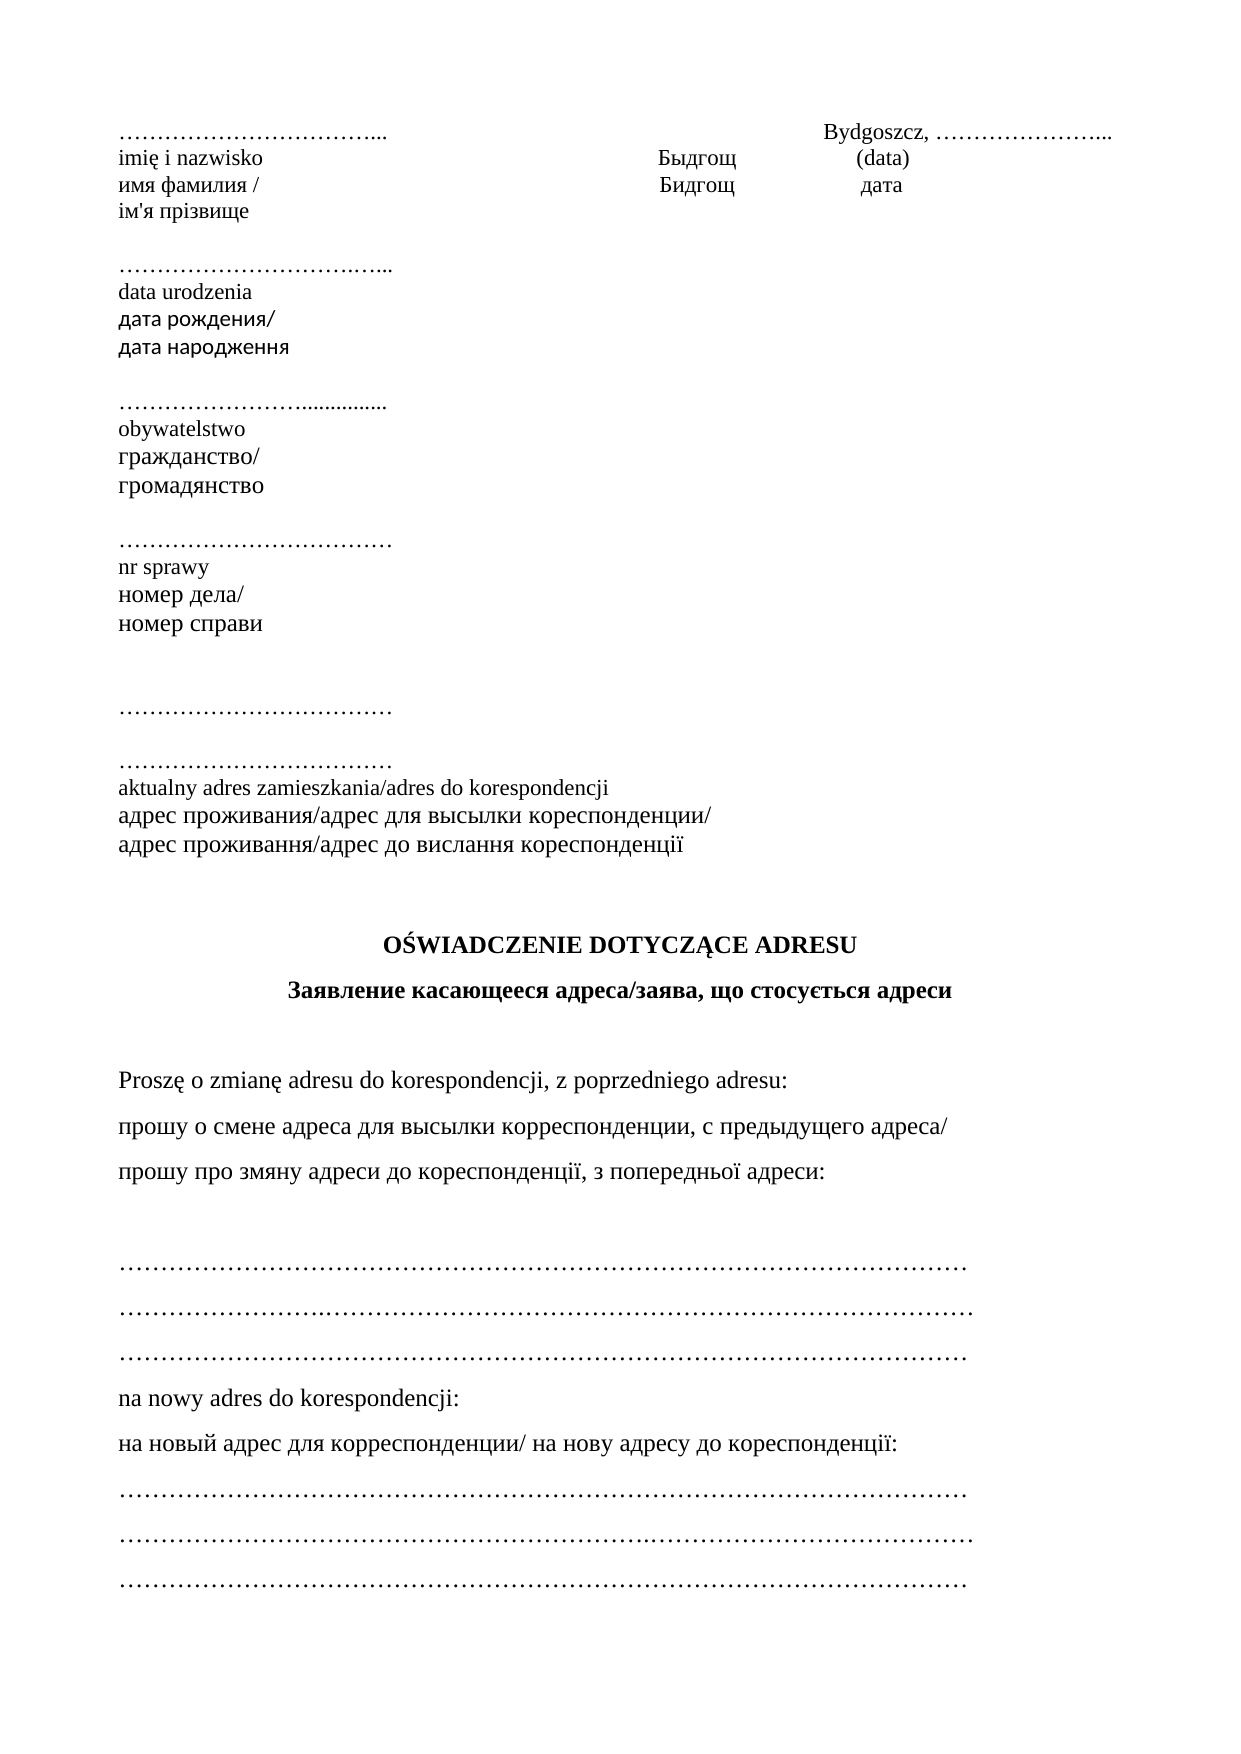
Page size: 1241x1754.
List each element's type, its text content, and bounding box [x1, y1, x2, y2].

text ……………………………… [118, 693, 1122, 719]
text ………………………………………………………………………………………… [118, 1247, 1122, 1275]
text ……………………............... [118, 388, 1122, 415]
text data urodzenia [118, 278, 1122, 304]
text адрес проживання/адрес до вислання кореспонденції [118, 829, 1122, 857]
text ……………………………… [118, 747, 1122, 773]
text OŚWIADCZENIE DOTYCZĄCE ADRESU [118, 930, 1122, 959]
text ………………………….…... [118, 252, 1122, 278]
text obywatelstwo [118, 415, 1122, 441]
text номер дела/ [118, 579, 1122, 608]
text aktualny adres zamieszkania/adres do korespondencji [118, 773, 1122, 800]
text na nowy adres do korespondencji: [118, 1383, 1122, 1412]
text прошу о смене адреса для высылки корреспонденции, с предыдущего адреса/ [118, 1111, 1122, 1140]
text ……………………………... Bydgoszcz, …………………... [118, 118, 1122, 144]
text ім'я прізвище [118, 197, 1122, 223]
text дата народження [118, 332, 1122, 360]
text на новый адрес для корреспонденции/ на нову адресу до кореспонденції: [118, 1428, 1122, 1457]
text ………………………………………………………………………………………… [118, 1564, 1122, 1593]
text …………………….…………………………………………………………………… [118, 1292, 1122, 1321]
text ……………………………… [118, 527, 1122, 553]
text номер справи [118, 608, 1122, 637]
text ………………………………………………………………………………………… [118, 1337, 1122, 1366]
text дата рождения/ [118, 304, 1122, 332]
text nr sprawy [118, 553, 1122, 579]
text Proszę o zmianę adresu do korespondencji, z poprzedniego adresu: [118, 1066, 1122, 1094]
text имя фамилия / Бидгощ дата [118, 171, 1122, 197]
text гражданство/ [118, 441, 1122, 470]
text imię i nazwisko Быдгощ (data) [118, 144, 1122, 171]
text прошу про змяну адреси до кореспонденції, з попередньої адреси: [118, 1156, 1122, 1185]
text Заявление касающееся адреса/заява, що стосується адреси [118, 976, 1122, 1004]
text ……………………………………………………….………………………………… [118, 1519, 1122, 1548]
text громадянство [118, 470, 1122, 498]
text адрес проживания/адрес для высылки кореспонденции/ [118, 800, 1122, 829]
text ………………………………………………………………………………………… [118, 1474, 1122, 1502]
